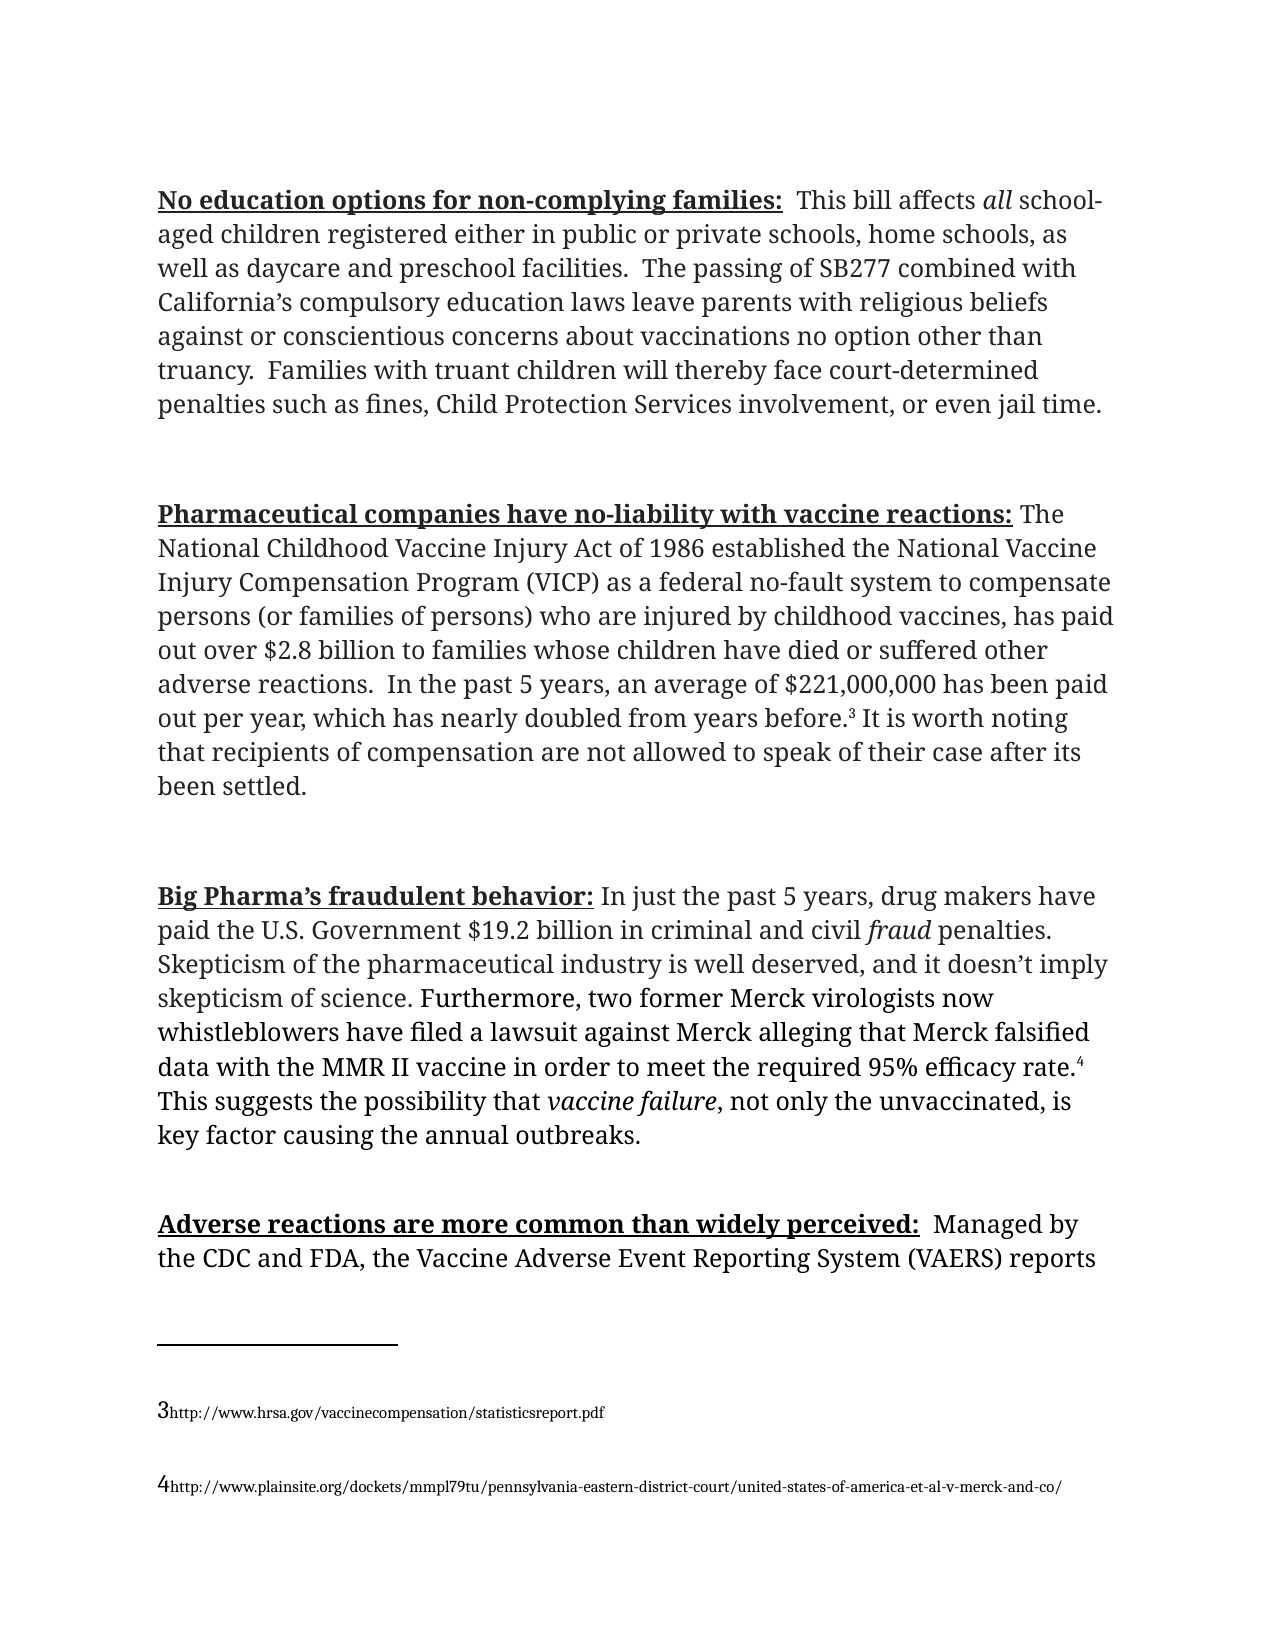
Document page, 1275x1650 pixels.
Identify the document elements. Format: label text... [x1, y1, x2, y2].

text http://www.plainsite.org/dockets/mmpl79tu/pennsylvania-eastern-district-court/united-states-of-america-et-al-v-merck-and-co/ [157, 1470, 1117, 1498]
text http://www.hrsa.gov/vaccinecompensation/statisticsreport.pdf [157, 1396, 1117, 1425]
text Pharmaceutical companies have no-liability with vaccine reactions: The National Childhood Vaccine Injury Act of 1986 established the National Vaccine Injury Compensation Program (VICP) as a federal no-fault system to compensate persons (or families of persons) who are injured by childhood vaccines, has paid out over $2.8 billion to families whose children have died or suffered other adverse reactions. In the past 5 years, an average of $221,000,000 has been paid out per year, which has nearly doubled from years before. It is worth noting that recipients of compensation are not allowed to speak of their case after its been settled. [157, 497, 1117, 803]
text Adverse reactions are more common than widely perceived: Managed by the CDC and FDA, the Vaccine Adverse Event Reporting System (VAERS) reports [157, 1206, 1117, 1274]
text No education options for non-complying families: This bill affects all school-aged children registered either in public or private schools, home schools, as well as daycare and preschool facilities. The passing of SB277 combined with California’s compulsory education laws leave parents with religious beliefs against or conscientious concerns about vaccinations no option other than truancy. Families with truant children will thereby face court-determined penalties such as fines, Child Protection Services involvement, or even jail time. [157, 182, 1117, 421]
text Big Pharma’s fraudulent behavior: In just the past 5 years, drug makers have paid the U.S. Government $19.2 billion in criminal and civil fraud penalties. Skepticism of the pharmaceutical industry is well deserved, and it doesn’t imply skepticism of science. Furthermore, two former Merck virologists now whistleblowers have filed a lawsuit against Merck alleging that Merck falsified data with the MMR II vaccine in order to meet the required 95% efficacy rate. This suggests the possibility that vaccine failure, not only the unvaccinated, is key factor causing the annual outbreaks. [157, 879, 1117, 1151]
